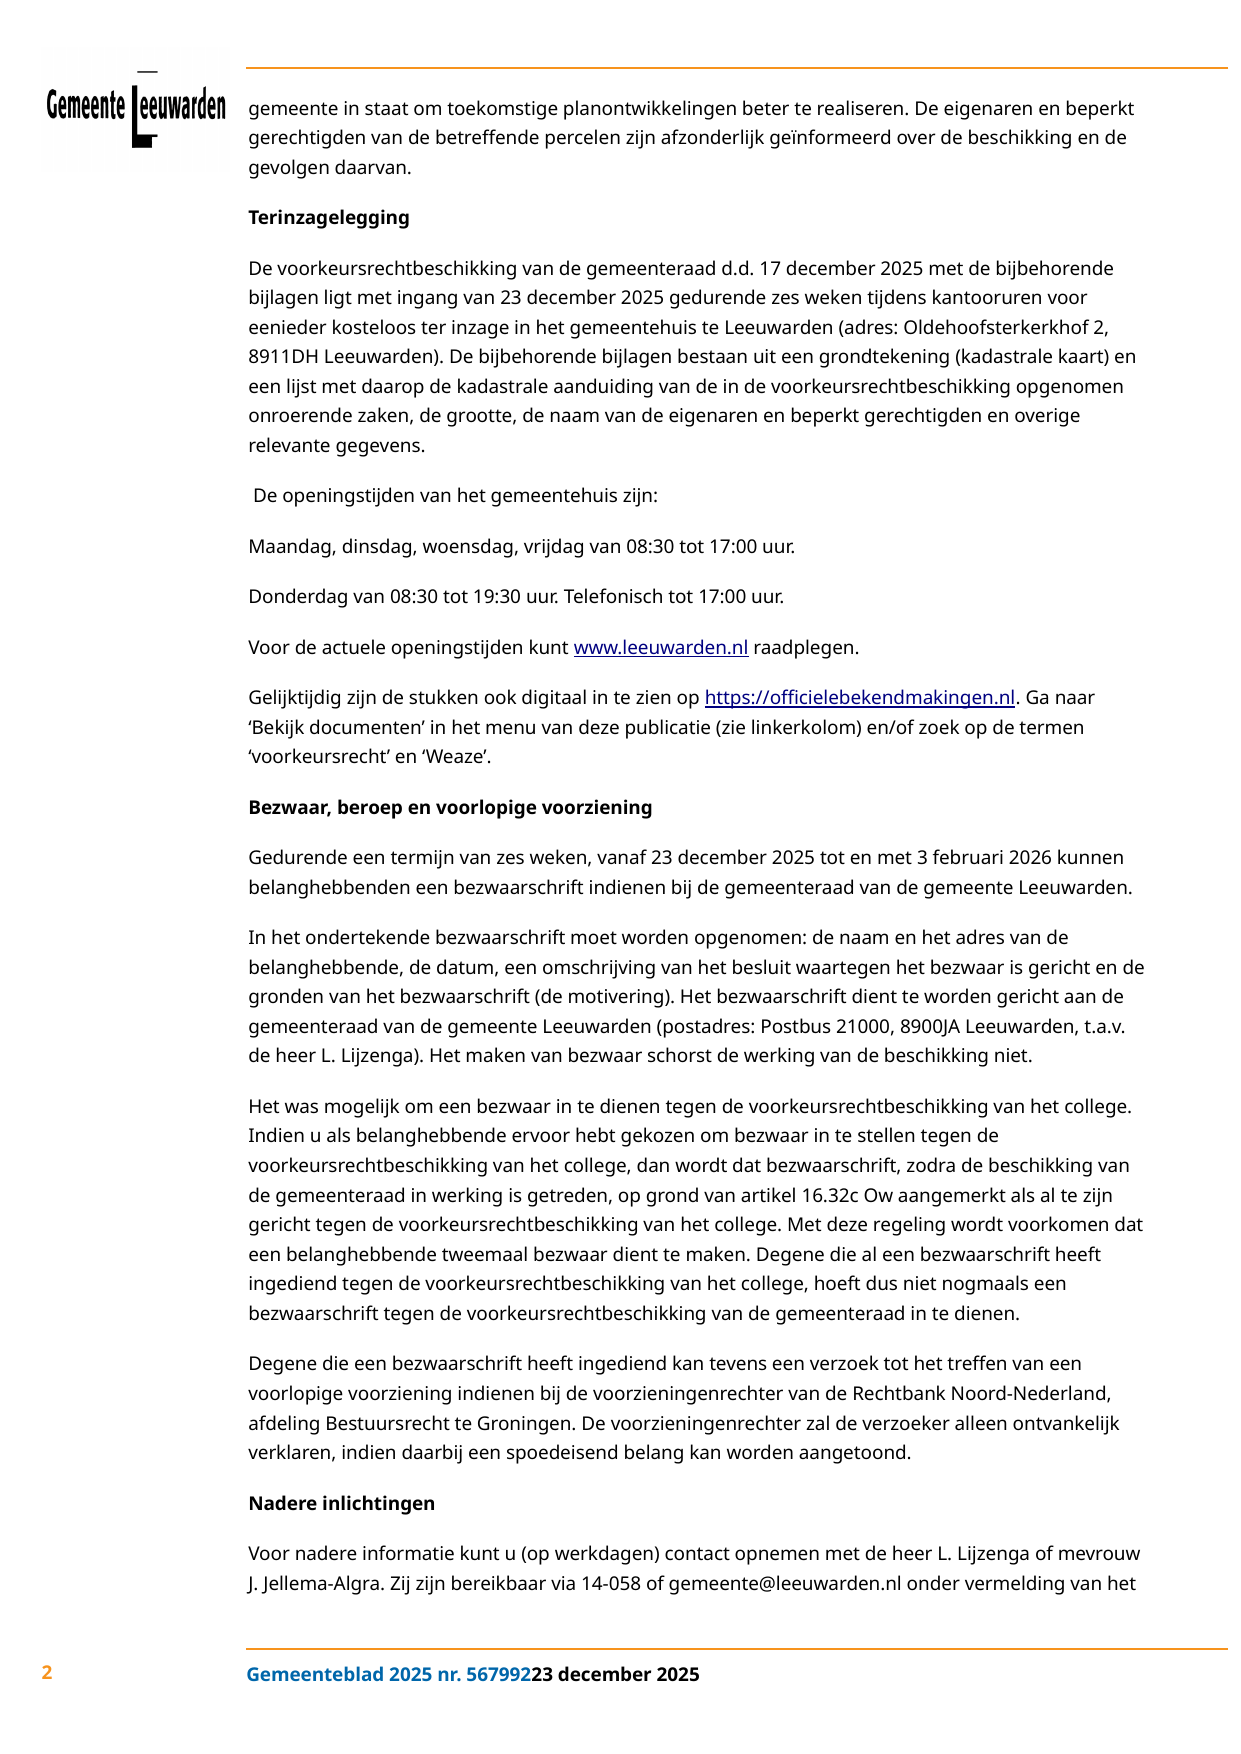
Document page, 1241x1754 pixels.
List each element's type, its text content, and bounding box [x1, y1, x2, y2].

text Bezwaar, beroep en voorlopige voorziening [248, 794, 1152, 820]
text Voor nadere informatie kunt u (op werkdagen) contact opnemen met de heer L. Lijzenga of mevrouw J. Jellema-Algra. Zij zijn bereikbaar via 14-058 of gemeente@leeuwarden.nl onder vermelding van het [248, 1540, 1152, 1596]
text gemeente in staat om toekomstige planontwikkelingen beter te realiseren. De eigenaren en beperkt gerechtigden van de betreffende percelen zijn afzonderlijk geïnformeerd over de beschikking en de gevolgen daarvan. [248, 95, 1152, 180]
text In het ondertekende bezwaarschrift moet worden opgenomen: de naam en het adres van de belanghebbende, de datum, een omschrijving van het besluit waartegen het bezwaar is gericht en de gronden van het bezwaarschrift (de motivering). Het bezwaarschrift dient te worden gericht aan de gemeenteraad van de gemeente Leeuwarden (postadres: Postbus 21000, 8900JA Leeuwarden, t.a.v. de heer L. Lijzenga). Het maken van bezwaar schorst de werking van de beschikking niet. [248, 924, 1152, 1068]
text Gelijktijdig zijn de stukken ook digitaal in te zien op https://officielebekendmakingen.nl. Ga naar ‘Bekijk documenten’ in het menu van deze publicatie (zie linkerkolom) en/of zoek op de termen ‘voorkeursrecht’ en ‘Weaze’. [248, 684, 1152, 769]
text Maandag, dinsdag, woensdag, vrijdag van 08:30 tot 17:00 uur. [248, 533, 1152, 559]
text Terinzagelegging [248, 204, 1152, 230]
text Degene die een bezwaarschrift heeft ingediend kan tevens een verzoek tot het treffen van een voorlopige voorziening indienen bij de voorzieningenrechter van de Rechtbank Noord-Nederland, afdeling Bestuursrecht te Groningen. De voorzieningenrechter zal de verzoeker alleen ontvankelijk verklaren, indien daarbij een spoedeisend belang kan worden aangetoond. [248, 1351, 1152, 1465]
text Het was mogelijk om een bezwaar in te dienen tegen de voorkeursrechtbeschikking van het college. Indien u als belanghebbende ervoor hebt gekozen om bezwaar in te stellen tegen de voorkeursrechtbeschikking van het college, dan wordt dat bezwaarschrift, zodra de beschikking van de gemeenteraad in werking is getreden, op grond van artikel 16.32c Ow aangemerkt als al te zijn gericht tegen de voorkeursrechtbeschikking van het college. Met deze regeling wordt voorkomen dat een belanghebbende tweemaal bezwaar dient te maken. Degene die al een bezwaarschrift heeft ingediend tegen de voorkeursrechtbeschikking van het college, hoeft dus niet nogmaals een bezwaarschrift tegen de voorkeursrechtbeschikking van de gemeenteraad in te dienen. [248, 1093, 1152, 1326]
text Donderdag van 08:30 tot 19:30 uur. Telefonisch tot 17:00 uur. [248, 583, 1152, 609]
text De voorkeursrechtbeschikking van de gemeenteraad d.d. 17 december 2025 met de bijbehorende bijlagen ligt met ingang van 23 december 2025 gedurende zes weken tijdens kantooruren voor eenieder kosteloos ter inzage in het gemeentehuis te Leeuwarden (adres: Oldehoofsterkerkhof 2, 8911DH Leeuwarden). De bijbehorende bijlagen bestaan uit een grondtekening (kadastrale kaart) en een lijst met daarop de kadastrale aanduiding van de in de voorkeursrechtbeschikking opgenomen onroerende zaken, de grootte, de naam van de eigenaren en beperkt gerechtigden en overige relevante gegevens. [248, 255, 1152, 458]
picture [41, 47, 231, 172]
text Gedurende een termijn van zes weken, vanaf 23 december 2025 tot en met 3 februari 2026 kunnen belanghebbenden een bezwaarschrift indienen bij de gemeenteraad van de gemeente Leeuwarden. [248, 844, 1152, 900]
text Nadere inlichtingen [248, 1490, 1152, 1516]
text Voor de actuele openingstijden kunt www.leeuwarden.nl raadplegen. [248, 634, 1152, 660]
text De openingstijden van het gemeentehuis zijn: [248, 483, 1152, 508]
